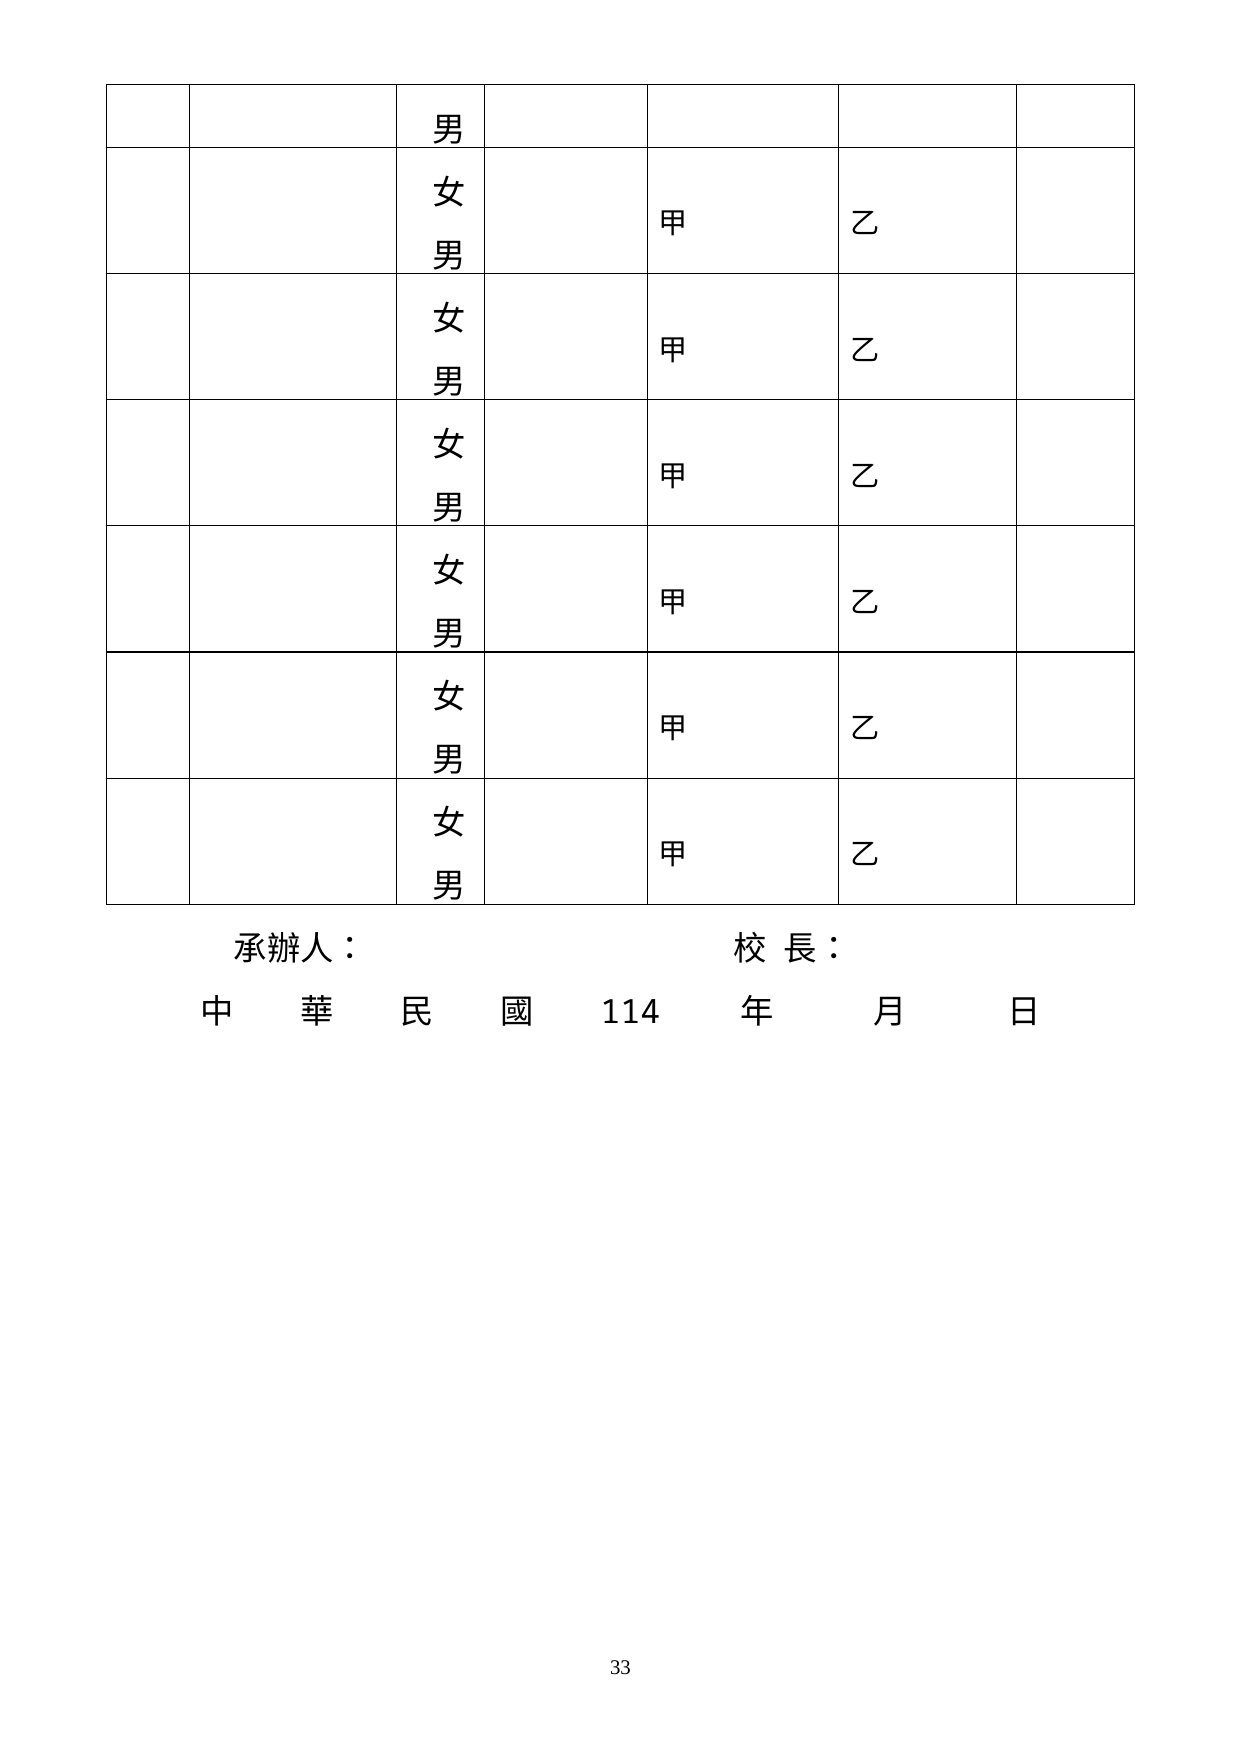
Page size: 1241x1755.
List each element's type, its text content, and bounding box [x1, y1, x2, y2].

table_cell 甲 [648, 148, 838, 273]
table_cell [107, 274, 189, 399]
table_cell 乙 [839, 274, 1016, 399]
table_cell [107, 779, 189, 903]
table_cell [107, 653, 189, 777]
table_cell 乙 [839, 148, 1016, 273]
text 中 華 民 國 114 年 月 日 [100, 967, 1140, 1029]
table_cell [485, 148, 647, 273]
table_cell 女 男 [397, 400, 484, 525]
table_cell [190, 85, 396, 147]
table_cell [190, 148, 396, 273]
table_cell [190, 526, 396, 651]
table_cell [485, 85, 647, 147]
table_cell [485, 779, 647, 903]
table_cell 女 男 [397, 526, 484, 651]
table_cell [190, 779, 396, 903]
table_cell 乙 [839, 526, 1016, 651]
table_cell [1017, 653, 1134, 777]
table_cell [485, 274, 647, 399]
table_cell [485, 653, 647, 777]
table_cell [107, 526, 189, 651]
table_cell [1017, 400, 1134, 525]
table_cell [1017, 526, 1134, 651]
table_cell 甲 [648, 274, 838, 399]
table_cell [648, 85, 838, 147]
table_cell 女 男 [397, 779, 484, 903]
table_cell [839, 85, 1016, 147]
table_cell 甲 [648, 779, 838, 903]
table_cell [107, 148, 189, 273]
table_cell 乙 [839, 779, 1016, 903]
table_cell [485, 400, 647, 525]
table_cell [1017, 85, 1134, 147]
table_cell 女 男 [397, 653, 484, 777]
table_cell 甲 [648, 526, 838, 651]
table_cell [190, 400, 396, 525]
table_cell [1017, 148, 1134, 273]
table_cell 女 男 [397, 148, 484, 273]
table_cell 甲 [648, 400, 838, 525]
table_cell 乙 [839, 653, 1016, 777]
table_cell 乙 [839, 400, 1016, 525]
table_cell [107, 85, 189, 147]
table_cell 甲 [648, 653, 838, 777]
text 承辦人： 校 長： [100, 904, 1140, 967]
table_cell [485, 526, 647, 651]
table_cell [190, 653, 396, 777]
table_cell 男 [397, 85, 484, 147]
table_cell [190, 274, 396, 399]
table_cell [107, 400, 189, 525]
table_cell [1017, 779, 1134, 903]
table_cell 女 男 [397, 274, 484, 399]
table_cell [1017, 274, 1134, 399]
